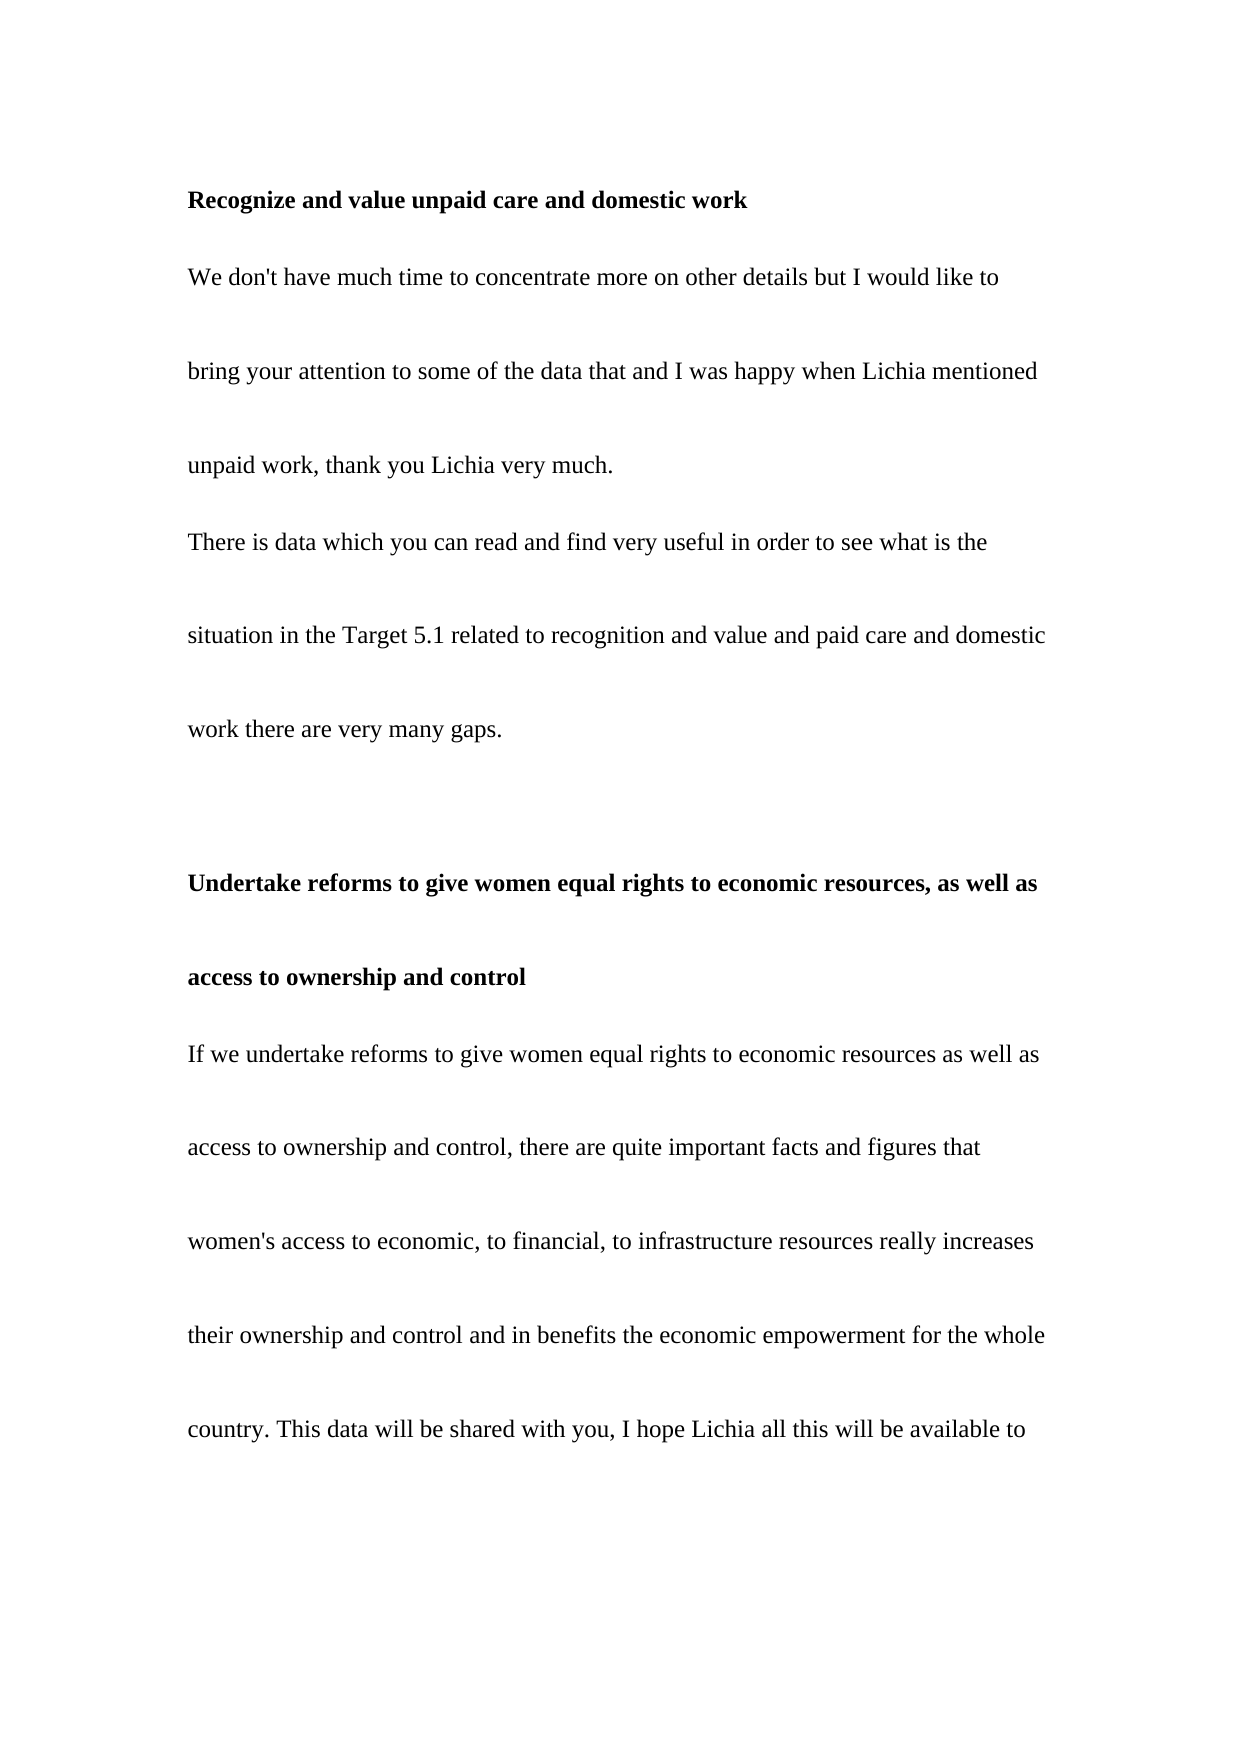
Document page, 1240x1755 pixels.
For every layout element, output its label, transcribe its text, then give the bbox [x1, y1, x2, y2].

text There is data which you can read and find very useful in order to see what is the situation in the Target 5.1 related to recognition and value and paid care and domestic work there are very many gaps. [187, 499, 1052, 749]
text Undertake reforms to give women equal rights to economic resources, as well as access to ownership and control [187, 841, 1052, 997]
text If we undertake reforms to give women equal rights to economic resources as well as access to ownership and control, there are quite important facts and figures that women's access to economic, to financial, to infrastructure resources really increases their ownership and control and in benefits the economic empowerment for the whole country. This data will be shared with you, I hope Lichia all this will be available to [187, 1011, 1052, 1449]
text We don't have much time to concentrate more on other details but I would like to bring your attention to some of the data that and I was happy when Lichia mentioned unpaid work, thank you Lichia very much. [187, 235, 1052, 485]
text Recognize and value unpaid care and domestic work [187, 158, 1052, 221]
